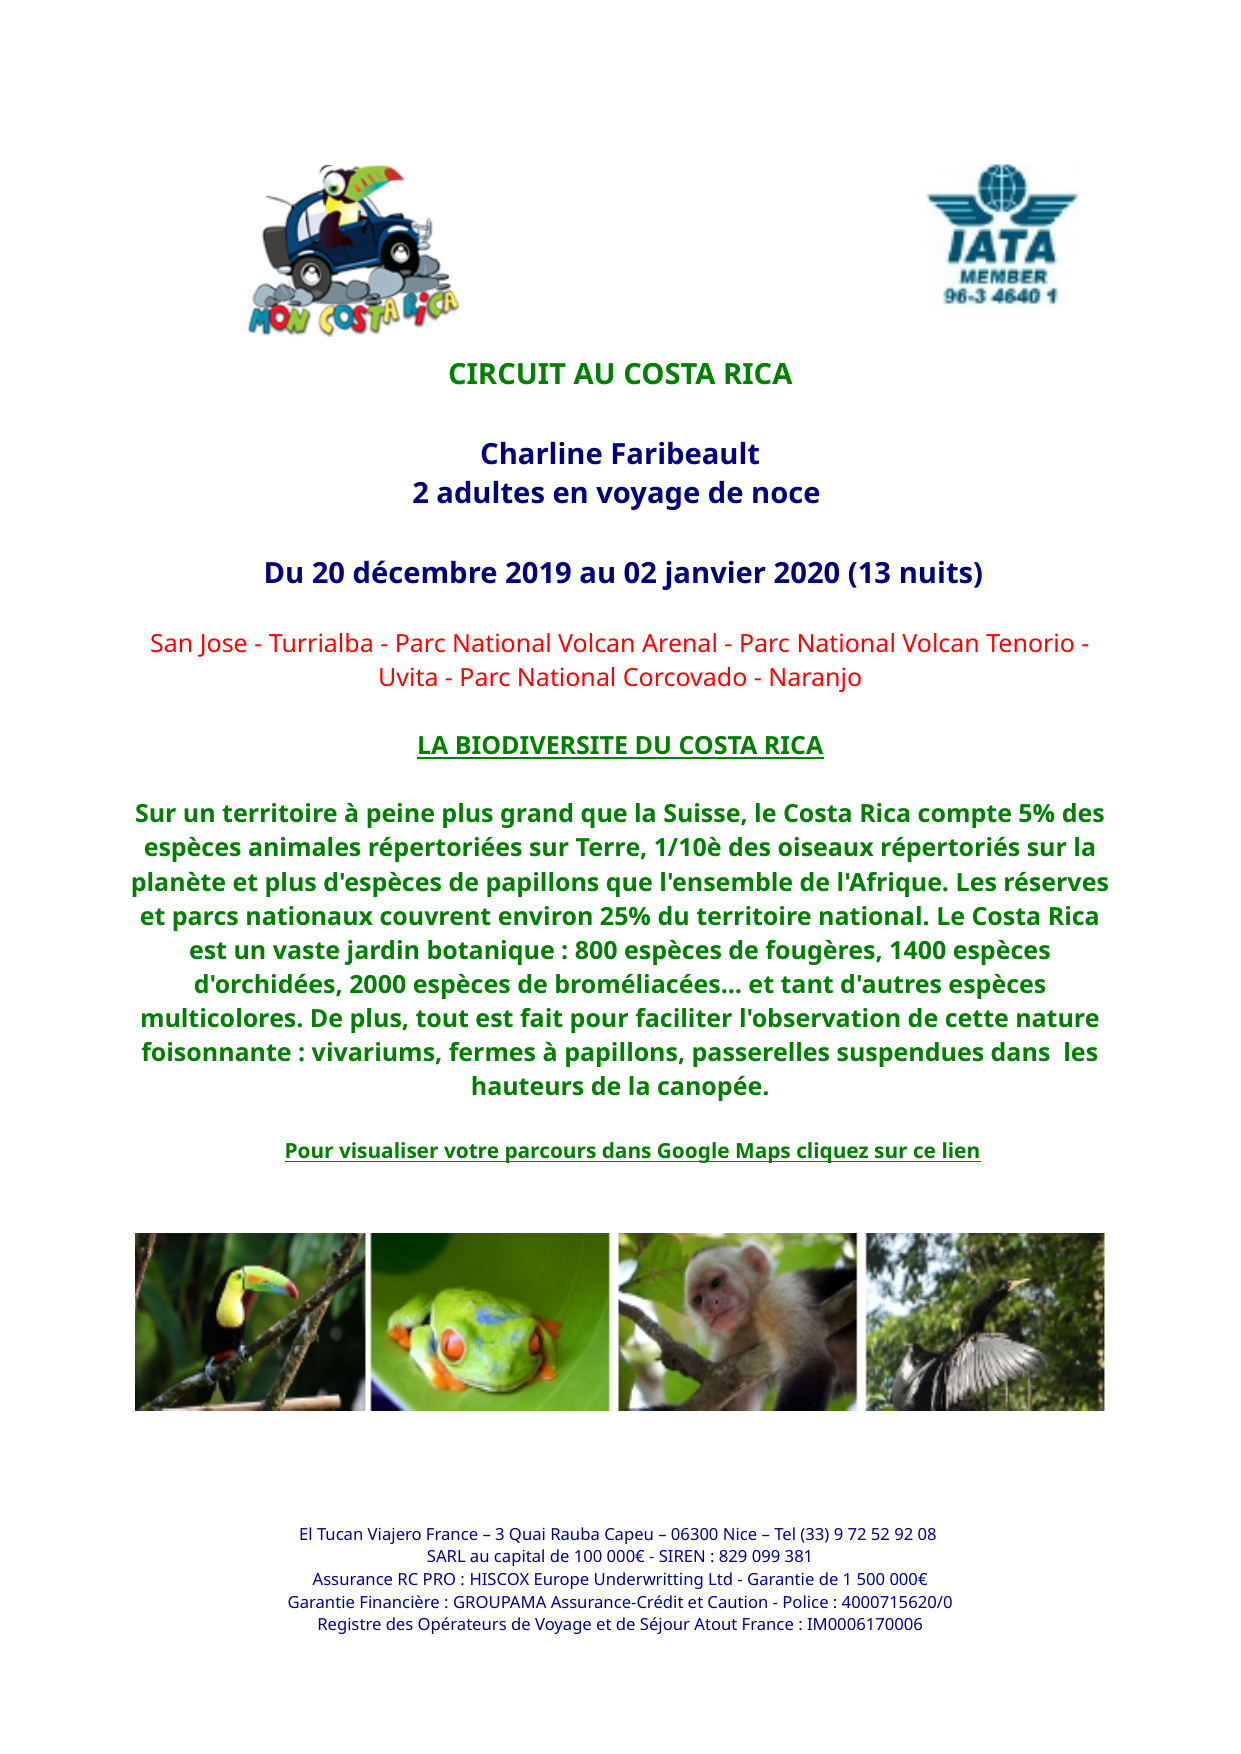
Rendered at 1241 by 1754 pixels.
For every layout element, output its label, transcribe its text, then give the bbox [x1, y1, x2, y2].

text 2 adultes en voyage de noce [118, 473, 1122, 512]
text Sur un territoire à peine plus grand que la Suisse, le Costa Rica compte 5% des espèces animales répertoriées sur Terre, 1/10è des oiseaux répertoriés sur la planète et plus d'espèces de papillons que l'ensemble de l'Afrique. Les réserves et parcs nationaux couvrent environ 25% du territoire national. Le Costa Rica est un vaste jardin botanique : 800 espèces de fougères, 1400 espèces d'orchidées, 2000 espèces de broméliacées... et tant d'autres espèces multicolores. De plus, tout est fait pour faciliter l'observation de cette nature foisonnante : vivariums, fermes à papillons, passerelles suspendues dans les hauteurs de la canopée. [118, 796, 1122, 1103]
text Pour visualiser votre parcours dans Google Maps cliquez sur ce lien [118, 1137, 1146, 1165]
text Du 20 décembre 2019 au 02 janvier 2020 (13 nuits) [118, 552, 1122, 592]
picture [926, 164, 1080, 309]
table_header [620, 118, 1122, 353]
picture [135, 1233, 1116, 1411]
text San Jose - Turrialba - Parc National Volcan Arenal - Parc National Volcan Tenorio - Uvita - Parc National Corcovado - Naranjo [118, 626, 1122, 694]
text Charline Faribeault [118, 433, 1122, 473]
table_header [118, 118, 620, 353]
text CIRCUIT AU COSTA RICA [118, 353, 1122, 393]
text LA BIODIVERSITE DU COSTA RICA [118, 728, 1122, 762]
picture [248, 165, 460, 337]
